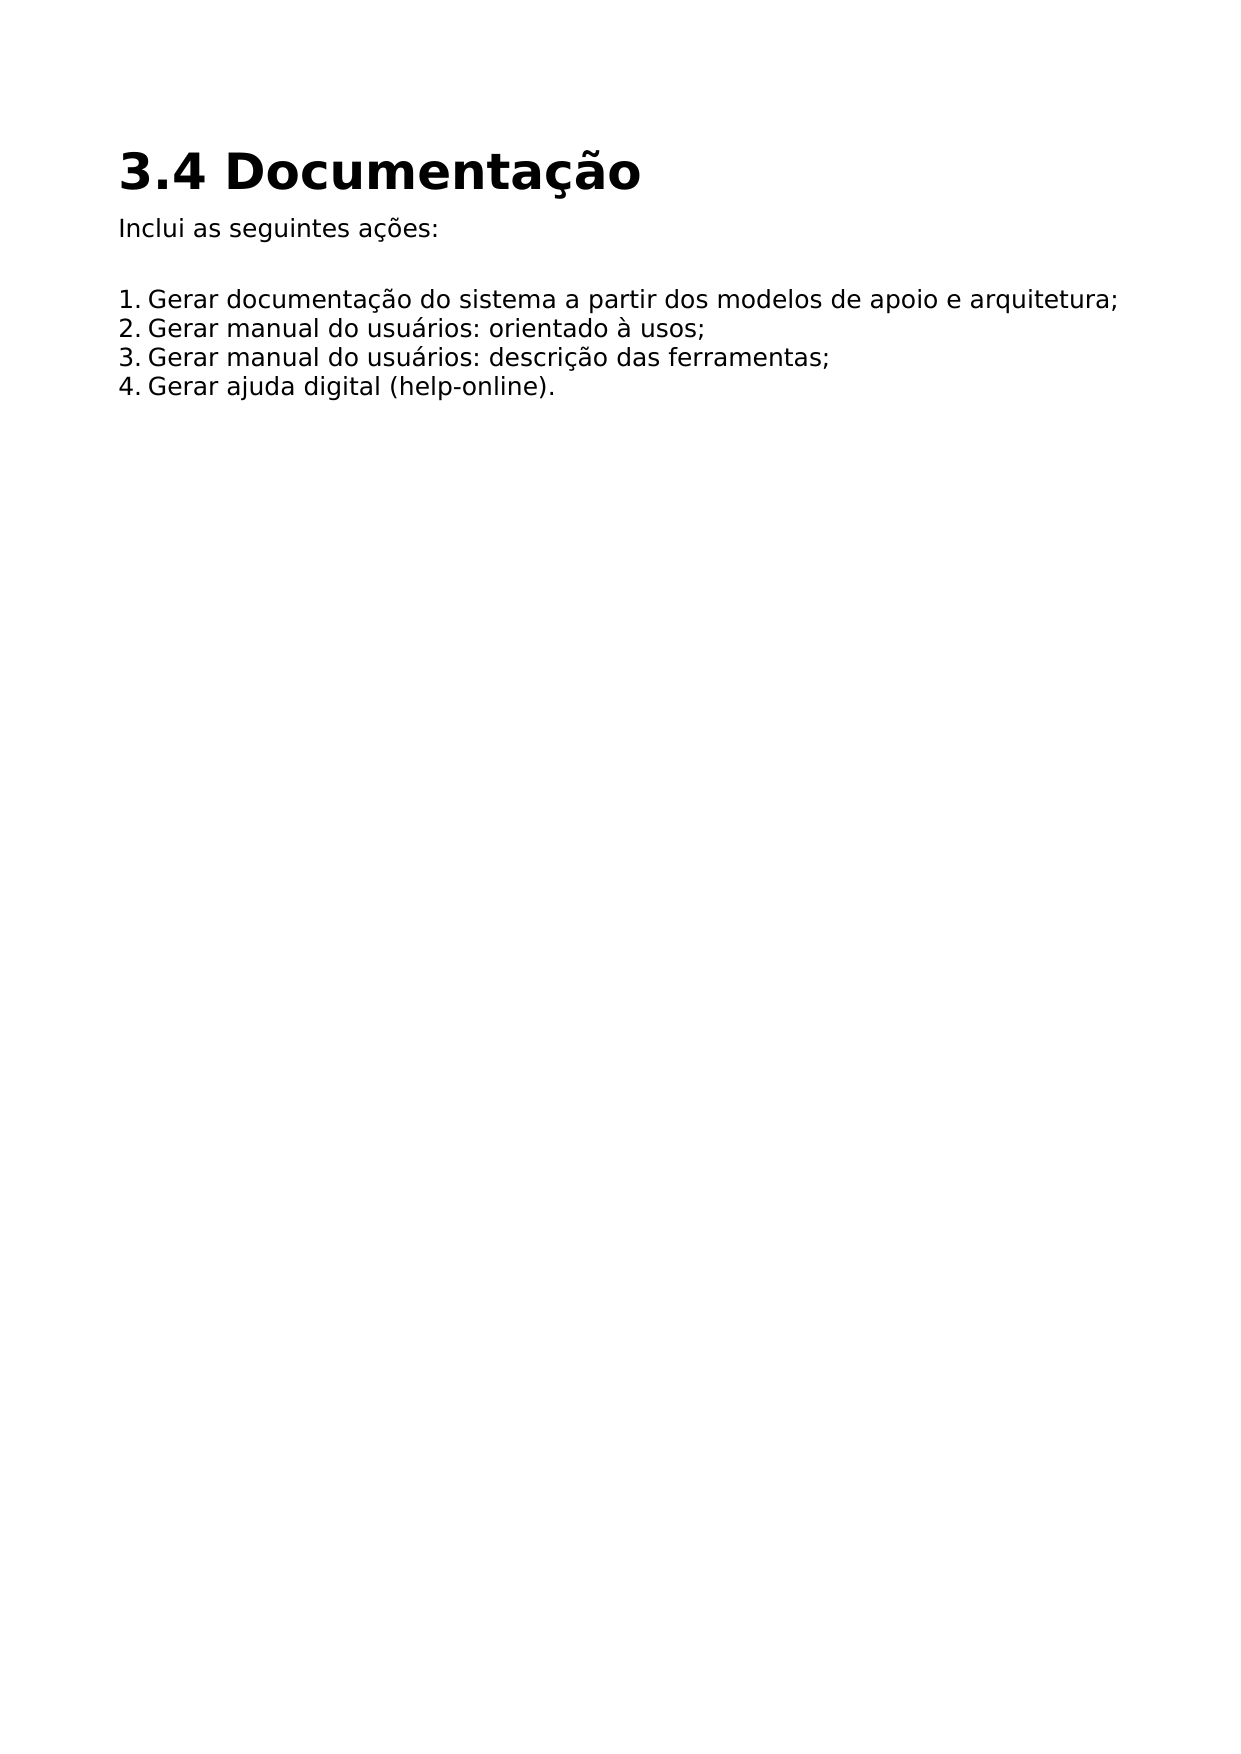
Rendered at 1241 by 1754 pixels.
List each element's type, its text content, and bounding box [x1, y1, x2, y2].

list Gerar manual do usuários: descrição das ferramentas; [118, 343, 1122, 372]
list Gerar manual do usuários: orientado à usos; [118, 314, 1122, 343]
list Gerar documentação do sistema a partir dos modelos de apoio e arquitetura; [118, 285, 1122, 314]
list Gerar ajuda digital (help-online). [118, 372, 1122, 402]
text Inclui as seguintes ações: [118, 214, 1122, 243]
subtitle 3.4 Documentação [118, 143, 1122, 201]
